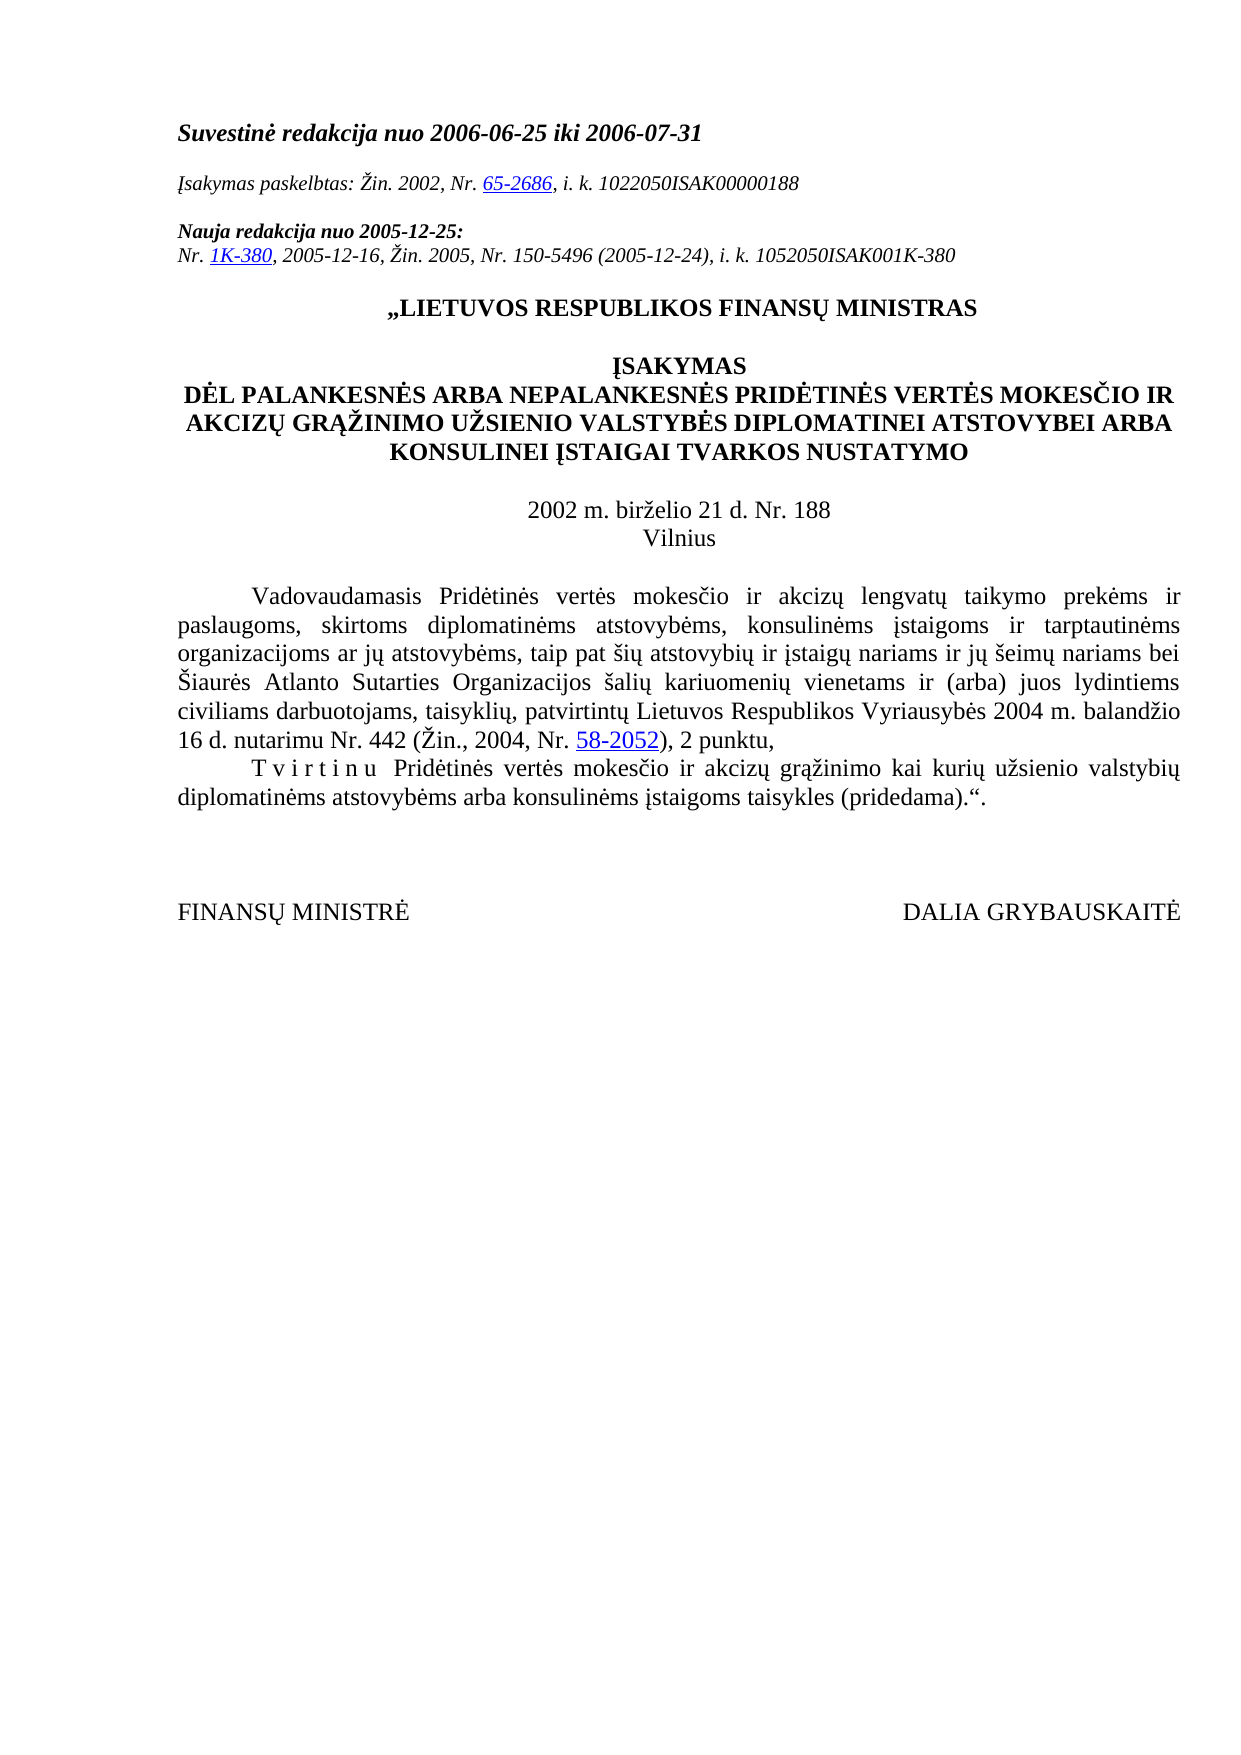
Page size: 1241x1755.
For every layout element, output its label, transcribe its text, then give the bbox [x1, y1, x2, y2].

text Vadovaudamasis Pridėtinės vertės mokesčio ir akcizų lengvatų taikymo prekėms ir paslaugoms, skirtoms diplomatinėms atstovybėms, konsulinėms įstaigoms ir tarptautinėms organizacijoms ar jų atstovybėms, taip pat šių atstovybių ir įstaigų nariams ir jų šeimų nariams bei Šiaurės Atlanto Sutarties Organizacijos šalių kariuomenių vienetams ir (arba) juos lydintiems civiliams darbuotojams, taisyklių, patvirtintų Lietuvos Respublikos Vyriausybės 2004 m. balandžio 16 d. nutarimu Nr. 442 (Žin., 2004, Nr. 58-2052), 2 punktu, [177, 581, 1181, 753]
text Vilnius [177, 523, 1181, 552]
text ĮSAKYMAS [177, 351, 1181, 380]
text „LIETUVOS RESPUBLIKOS FINANSŲ MINISTRAS [177, 293, 1181, 322]
text Tvirtinu Pridėtinės vertės mokesčio ir akcizų grąžinimo kai kurių užsienio valstybių diplomatinėms atstovybėms arba konsulinėms įstaigoms taisykles (pridedama).“. [177, 753, 1181, 811]
text DĖL PALANKESNĖS ARBA NEPALANKESNĖS PRIDĖTINĖS VERTĖS MOKESČIO IR AKCIZŲ GRĄŽINIMO UŽSIENIO VALSTYBĖS DIPLOMATINEI ATSTOVYBEI ARBA KONSULINEI ĮSTAIGAI TVARKOS NUSTATYMO [177, 380, 1181, 466]
text Įsakymas paskelbtas: Žin. 2002, Nr. 65-2686, i. k. 1022050ISAK00000188 [177, 171, 1181, 195]
text Nr. 1K-380, 2005-12-16, Žin. 2005, Nr. 150-5496 (2005-12-24), i. k. 1052050ISAK001K-380 [177, 243, 1181, 267]
text Suvestinė redakcija nuo 2006-06-25 iki 2006-07-31 [177, 118, 1181, 147]
text 2002 m. birželio 21 d. Nr. 188 [177, 495, 1181, 523]
text FINANSŲ MINISTRĖ DALIA GRYBAUSKAITĖ [177, 897, 1181, 926]
text Nauja redakcija nuo 2005-12-25: [177, 219, 1181, 243]
